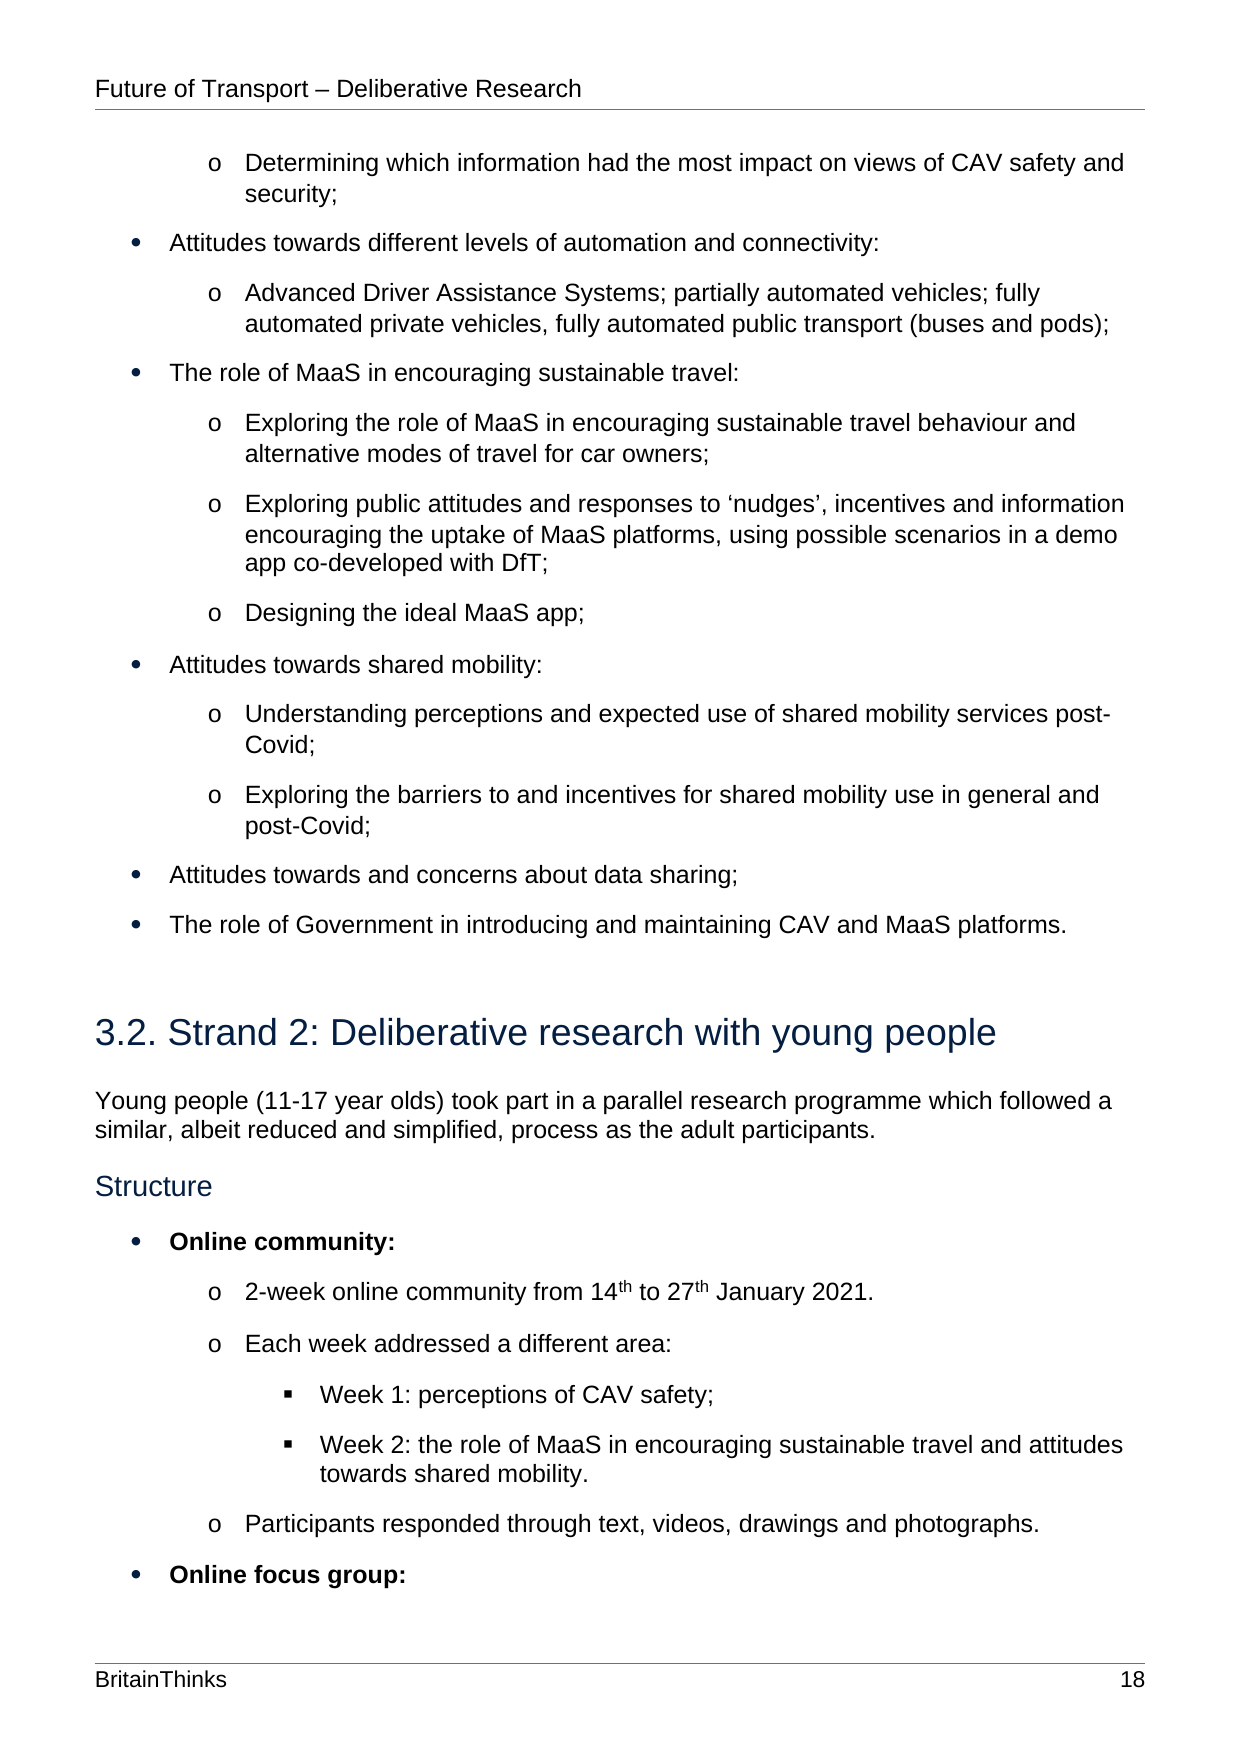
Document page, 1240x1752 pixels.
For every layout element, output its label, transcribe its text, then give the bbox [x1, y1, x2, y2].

list Online focus group: [132, 1560, 1145, 1589]
list Week 2: the role of MaaS in encouraging sustainable travel and attitudes towards shared mobility. [282, 1430, 1145, 1488]
list Advanced Driver Assistance Systems; partially automated vehicles; fully automated private vehicles, fully automated public transport (buses and pods); [207, 278, 1145, 338]
list 2-week online community from 14th to 27th January 2021. [207, 1277, 1145, 1308]
list Determining which information had the most impact on views of CAV safety and security; [207, 148, 1145, 207]
list Designing the ideal MaaS app; [207, 598, 1145, 629]
list Exploring public attitudes and responses to ‘nudges’, incentives and information encouraging the uptake of MaaS platforms, using possible scenarios in a demo app co-developed with DfT; [207, 489, 1145, 577]
list Online community: [132, 1227, 1145, 1256]
list Exploring the barriers to and incentives for shared mobility use in general and post-Covid; [207, 780, 1145, 839]
list Exploring the role of MaaS in encouraging sustainable travel behaviour and alternative modes of travel for car owners; [207, 408, 1145, 468]
subtitle Structure [94, 1169, 1145, 1202]
list Attitudes towards and concerns about data sharing; [132, 860, 1145, 889]
list The role of MaaS in encouraging sustainable travel: [132, 358, 1145, 387]
text Young people (11-17 year olds) took part in a parallel research programme which followed a similar, albeit reduced and simplified, process as the adult participants. [94, 1086, 1145, 1144]
list Attitudes towards shared mobility: [132, 650, 1145, 678]
list Understanding perceptions and expected use of shared mobility services post-Covid; [207, 699, 1145, 759]
list Attitudes towards different levels of automation and connectivity: [132, 228, 1145, 257]
subtitle 3.2. Strand 2: Deliberative research with young people [94, 1010, 1145, 1053]
list Each week addressed a different area: [207, 1329, 1145, 1360]
list Week 1: perceptions of CAV safety; [282, 1381, 1145, 1409]
list Participants responded through text, videos, drawings and photographs. [207, 1509, 1145, 1539]
list The role of Government in introducing and maintaining CAV and MaaS platforms. [132, 910, 1145, 939]
